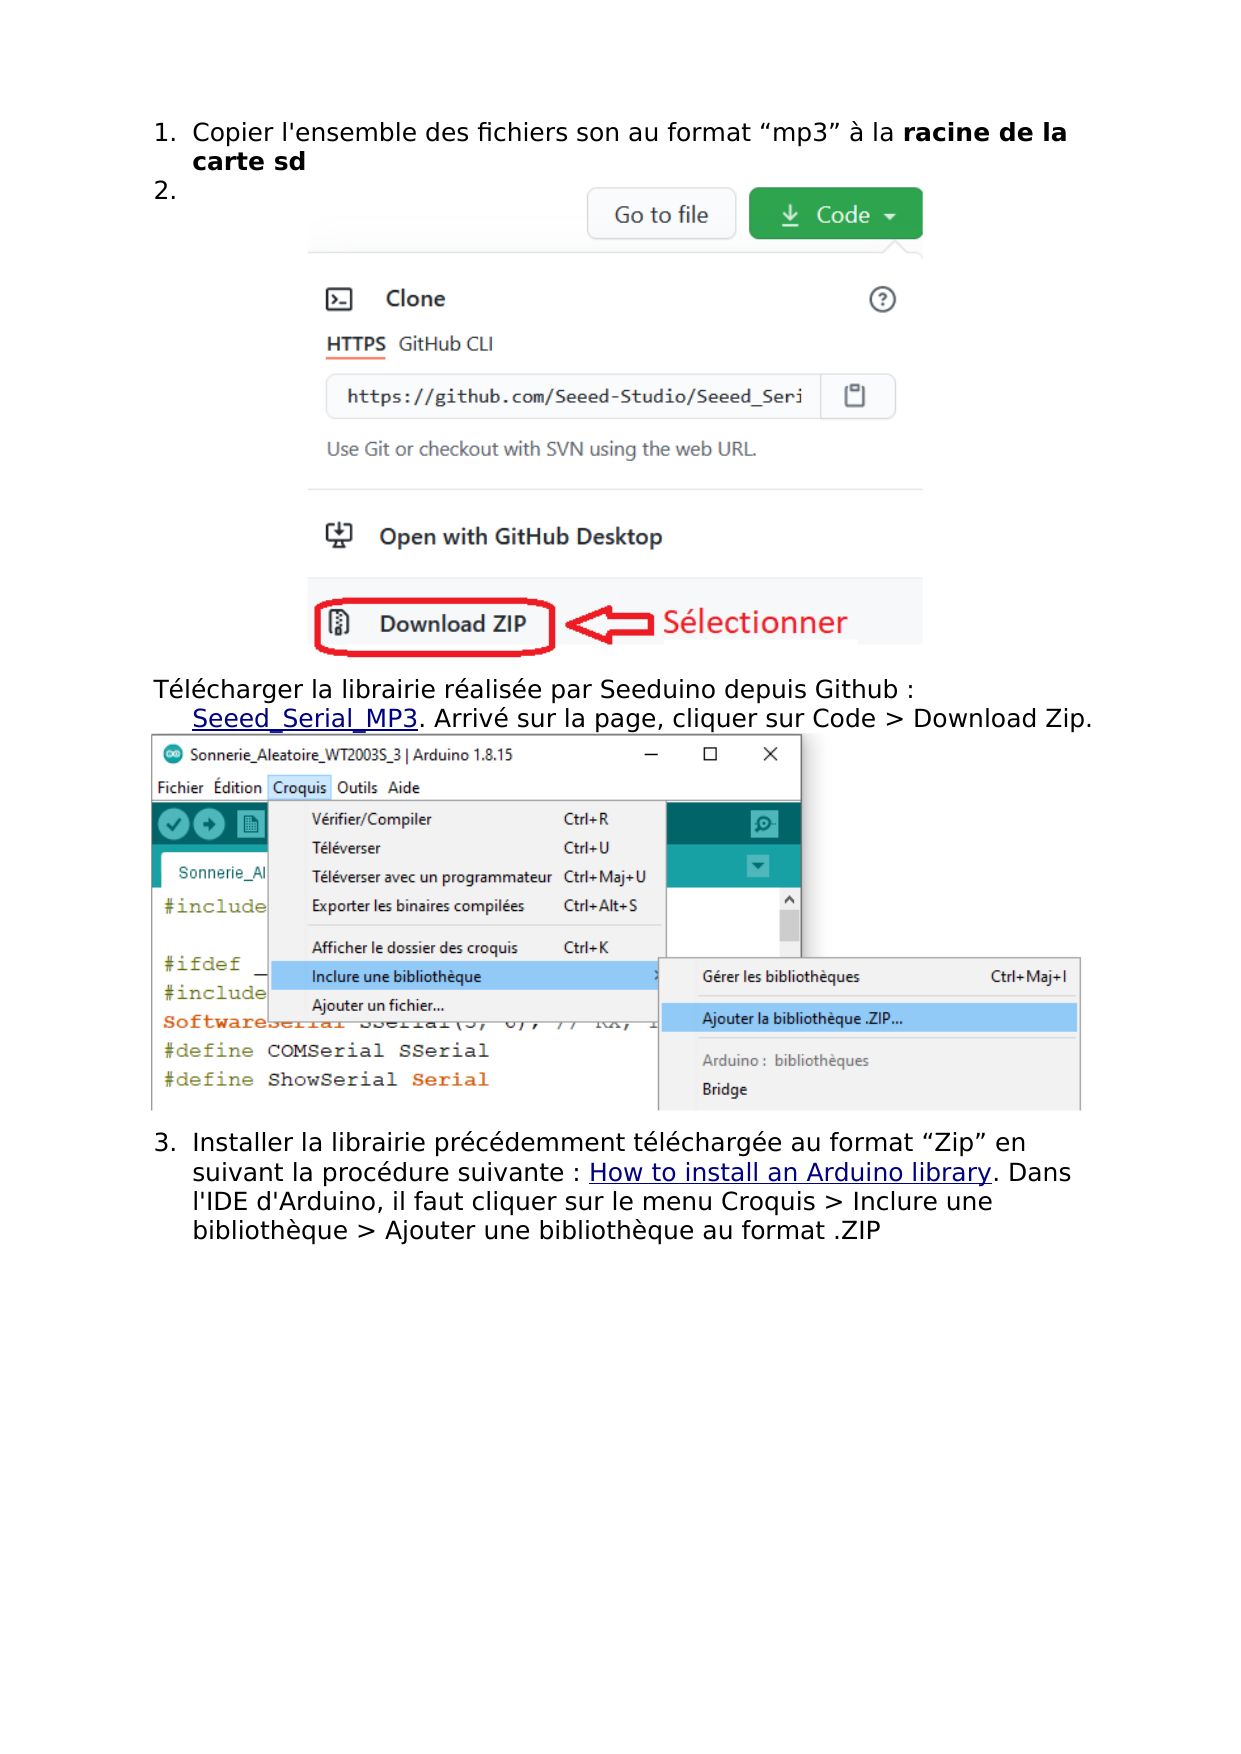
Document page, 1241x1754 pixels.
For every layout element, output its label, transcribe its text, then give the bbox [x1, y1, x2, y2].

picture [307, 176, 933, 675]
list Télécharger la librairie réalisée par Seeduino depuis Github : Seeed_Serial_MP3. Arrivé sur la page, cliquer sur Code > Download Zip. [177, 176, 1122, 733]
picture [151, 733, 1089, 1129]
list Copier l'ensemble des fichiers son au format “mp3” à la racine de la carte sd [177, 118, 1122, 176]
list Installer la librairie précédemment téléchargée au format “Zip” en suivant la procédure suivante : How to install an Arduino library. Dans l'IDE d'Arduino, il faut cliquer sur le menu Croquis > Inclure une bibliothèque > Ajouter une bibliothèque au format .ZIP [177, 733, 1122, 1245]
